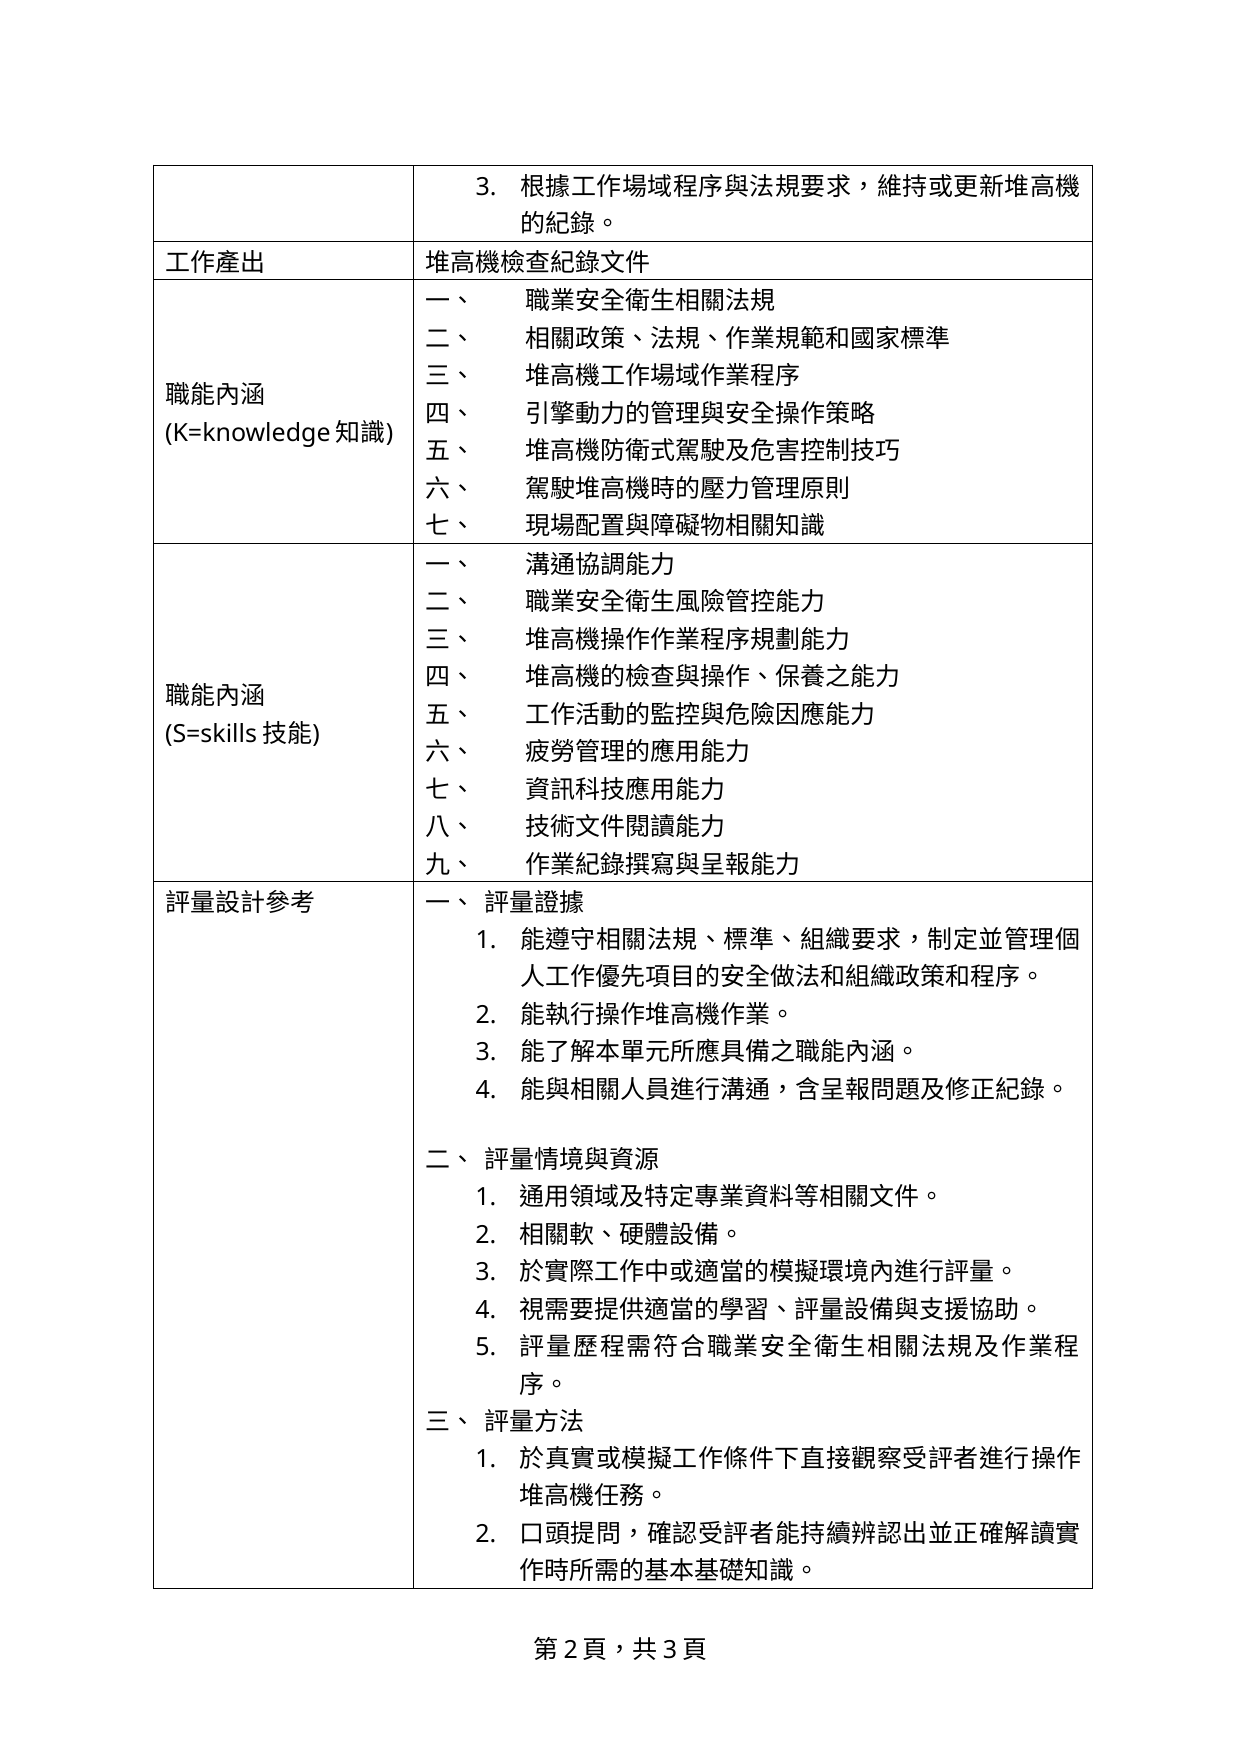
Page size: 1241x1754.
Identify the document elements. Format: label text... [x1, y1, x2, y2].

table_cell 溝通協調能力 職業安全衛生風險管控能力 堆高機操作作業程序規劃能力 堆高機的檢查與操作、保養之能力 工作活動的監控與危險因應能力 疲勞管理的應用能力 資訊科技應用能力 技術文件閱讀能力 作業紀錄撰寫與呈報能力 [414, 544, 1092, 881]
table_cell 檢查堆高機【註1】狀況 操作前檢查【註2】堆高機狀況是否符合警告裝置、製造商規格與堆高作業特性的職業安全衛生相關法規和工作場域要求。 依據製造商指示檢查附加裝置確保適當的調整與操作。 調整後視鏡與座椅以便安全操作。 根據工作場域要求，檢查紀錄簿與完成工作場域文件撰寫。 操作堆高機 根據法規與製造商指示，進行堆高機的啟動、轉向、移動、定位與停車機能檢查。 確認引擎動力效率與性能，並使引擎與齒輪損壞降至最低。 透過防衛式的駕駛及採取適當的危害【註3】管控技巧，確認或預防危害的操作。 進行堆高機的倒車操作、保持視線與達到精準定位。 根據製造商規格、法規與工作場域程序，進行堆高機的停車、停機與鎖定。 操作堆高機來堆高貨物 適當規劃堆高任務，並正確選擇堆高機和附加裝置。 根據職業安全衛生法規、製造商規格與公司程序，進行貨物的堆高、搬運、降下與放置。 監控現場狀況 選擇最有效率的路線時，確認危險與交通流量，並進行適當的調整。 評估現場狀況以達到安全操作，確保沒有人員受傷或財產、設備、貨物或設施受損。 監控與維護堆高機性能 使用堆高機時，監控操作的性能與效率。 向相關人員呈報性能的不良、不佳與故障。 根據工作場域程序與法規要求，維持或更新堆高機的紀錄。 [414, 166, 1092, 241]
table_cell 評量證據 能遵守相關法規、標準、組織要求，制定並管理個人工作優先項目的安全做法和組織政策和程序。 能執行操作堆高機作業。 能了解本單元所應具備之職能內涵。 能與相關人員進行溝通，含呈報問題及修正紀錄。 評量情境與資源 通用領域及特定專業資料等相關文件。 相關軟、硬體設備。 於實際工作中或適當的模擬環境內進行評量。 視需要提供適當的學習、評量設備與支援協助。 評量歷程需符合職業安全衛生相關法規及作業程序。 評量方法 於真實或模擬工作條件下直接觀察受評者進行操作堆高機任務。 口頭提問，確認受評者能持續辨認出並正確解讀實作時所需的基本基礎知識。 評量者設計情境題庫，評估受評者之問題處理能力。 評估受評者處理意外事件時，所提出的適當解決方案。 檢視受評者製作的工作場域報告紀錄。 [414, 882, 1092, 1587]
table_cell 職能內涵 (S=skills技能) [154, 544, 413, 881]
table_cell 職能內涵 (K=knowledge知識) [154, 280, 413, 543]
table_cell 工作產出 [154, 242, 413, 279]
table_cell [154, 166, 413, 241]
table_cell 職業安全衛生相關法規 相關政策、法規、作業規範和國家標準 堆高機工作場域作業程序 引擎動力的管理與安全操作策略 堆高機防衛式駕駛及危害控制技巧 駕駛堆高機時的壓力管理原則 現場配置與障礙物相關知識 [414, 280, 1092, 543]
table_cell 評量設計參考 [154, 882, 413, 1587]
table_cell 堆高機檢查紀錄文件 [414, 242, 1092, 279]
